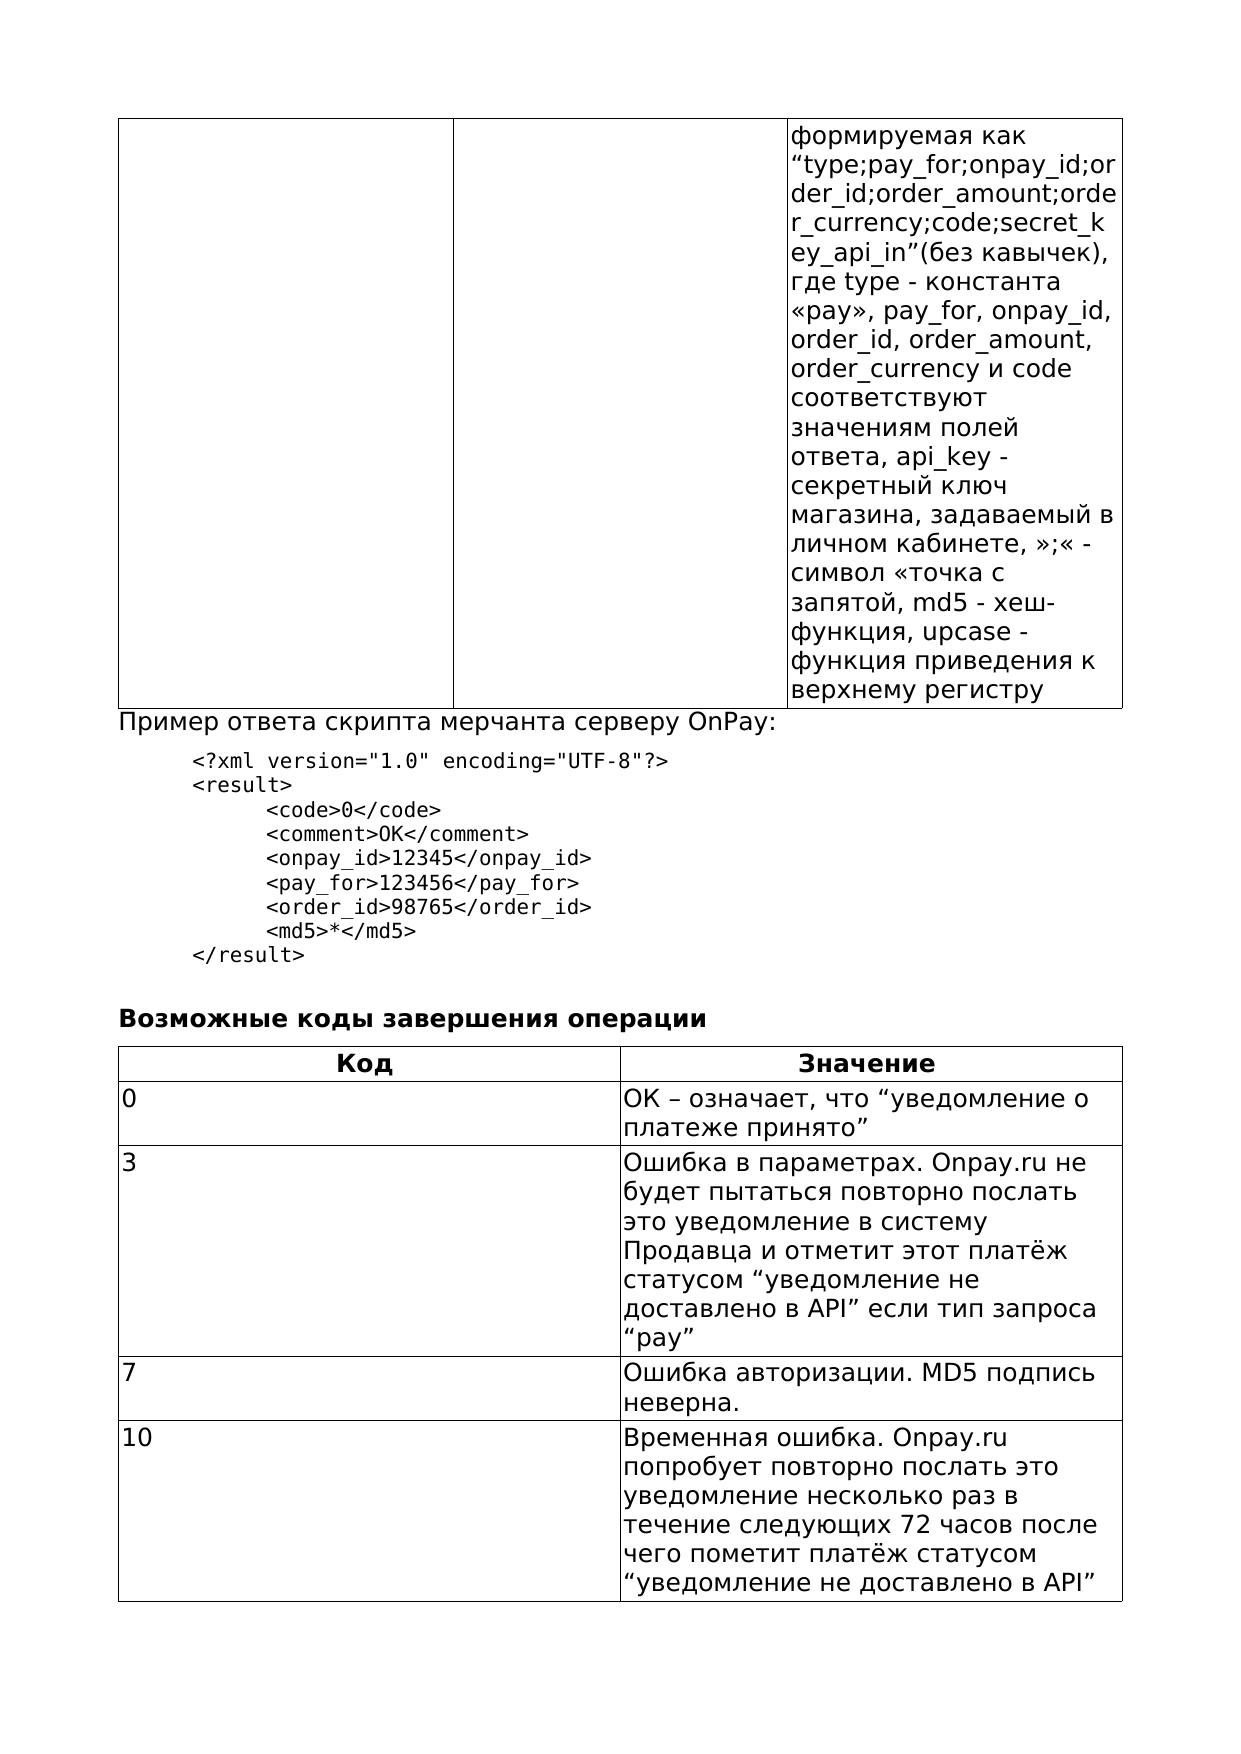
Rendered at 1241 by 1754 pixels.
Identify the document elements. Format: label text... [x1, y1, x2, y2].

table_cell [454, 119, 787, 707]
table_cell Временная ошибка. Onpay.ru попробует повторно послать это уведомление несколько раз в течение следующих 72 часов после чего пометит платёж статусом “уведомление не доставлено в API” [621, 1421, 1122, 1601]
table_cell 7 [119, 1357, 620, 1420]
table_cell 0 [119, 1082, 620, 1145]
table_cell 3 [119, 1146, 620, 1356]
table_cell формируемая как “type;pay_for;onpay_id;order_id;order_amount;order_currency;code;secret_key_api_in”(без кавычек), где type - константа «pay», pay_for, onpay_id, order_id, order_amount, order_currency и code соответствуют значениям полей ответа, api_key - секретный ключ магазина, задаваемый в личном кабинете, »;« - символ «точка с запятой, md5 - хеш-функция, upcase - функция приведения к верхнему регистру [788, 119, 1122, 707]
table_header Код [119, 1047, 620, 1081]
table_cell 10 [119, 1421, 620, 1601]
table_cell [119, 119, 453, 707]
text Пример ответа скрипта мерчанта серверу OnPay: [118, 709, 1122, 737]
table_cell Ошибка авторизации. MD5 подпись неверна. [621, 1357, 1122, 1420]
table_header Значение [621, 1047, 1122, 1081]
subtitle Возможные коды завершения операции [118, 1004, 1122, 1033]
table_cell ОК – означает, что “уведомление о платеже принято” [621, 1082, 1122, 1145]
table_cell Ошибка в параметрах. Onpay.ru не будет пытаться повторно послать это уведомление в систему Продавца и отметит этот платёж статусом “уведомление не доставлено в API” если тип запроса “pay” [621, 1146, 1122, 1356]
text <?xml version="1.0" encoding="UTF-8"?> <result> <code>0</code> <comment>OK</comment> <onpay_id>12345</onpay_id> <pay_for>123456</pay_for> <order_id>98765</order_id> <md5>*</md5> </result> [118, 749, 1122, 968]
